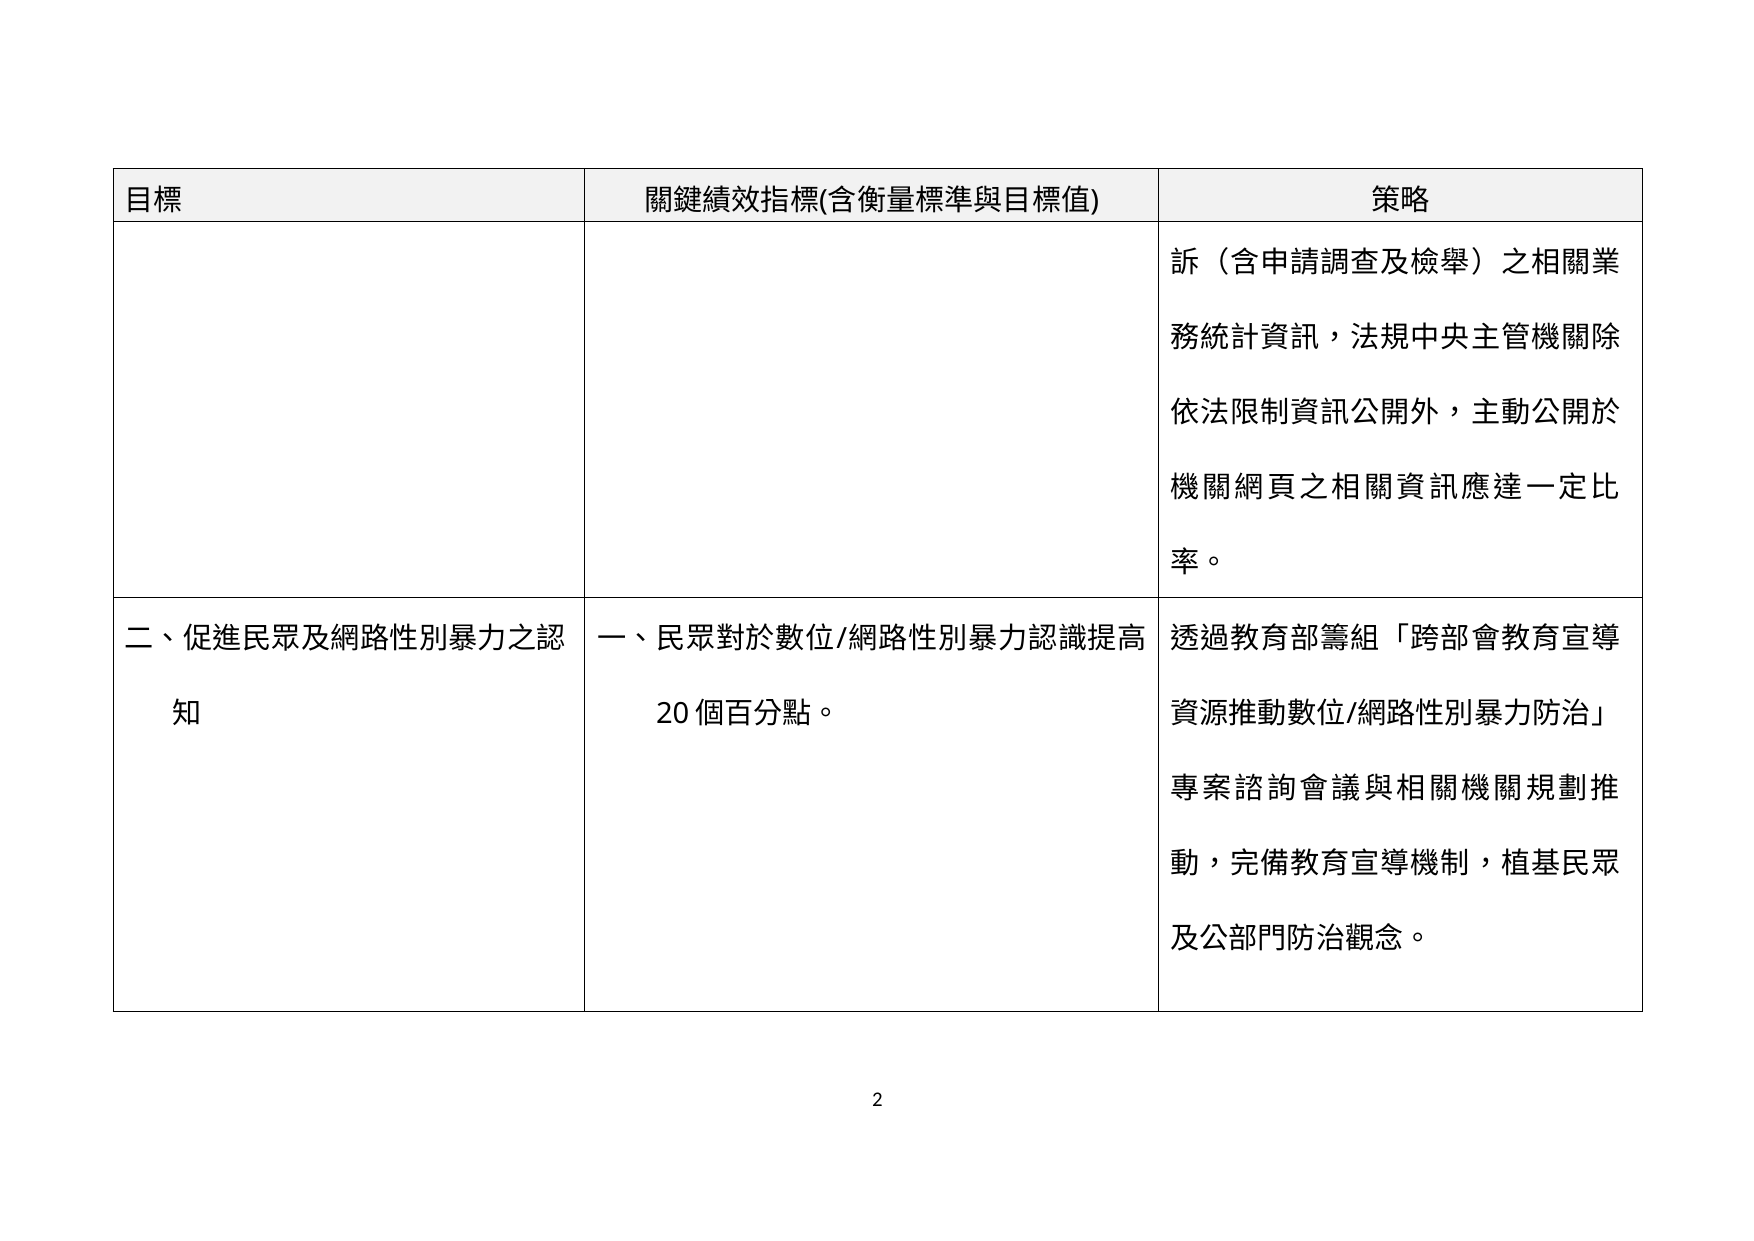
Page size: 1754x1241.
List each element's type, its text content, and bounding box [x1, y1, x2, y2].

table_cell 透過教育部籌組「跨部會教育宣導資源推動數位/網路性別暴力防治」專案諮詢會議與相關機關規劃推動，完備教育宣導機制，植基民眾及公部門防治觀念。 [1159, 598, 1642, 1011]
table_cell [585, 222, 1158, 597]
table_cell 二、促進民眾及網路性別暴力之認知 [114, 598, 584, 1011]
table_header 目標 [114, 169, 584, 221]
table_cell 民眾對於數位/網路性別暴力認識提高20個百分點。 [585, 598, 1158, 1011]
table_cell 訴（含申請調查及檢舉）之相關業務統計資訊，法規中央主管機關除依法限制資訊公開外，主動公開於機關網頁之相關資訊應達一定比率。 [1159, 222, 1642, 597]
table_header 策略 [1159, 169, 1642, 221]
table_header 關鍵績效指標(含衡量標準與目標值) [585, 169, 1158, 221]
